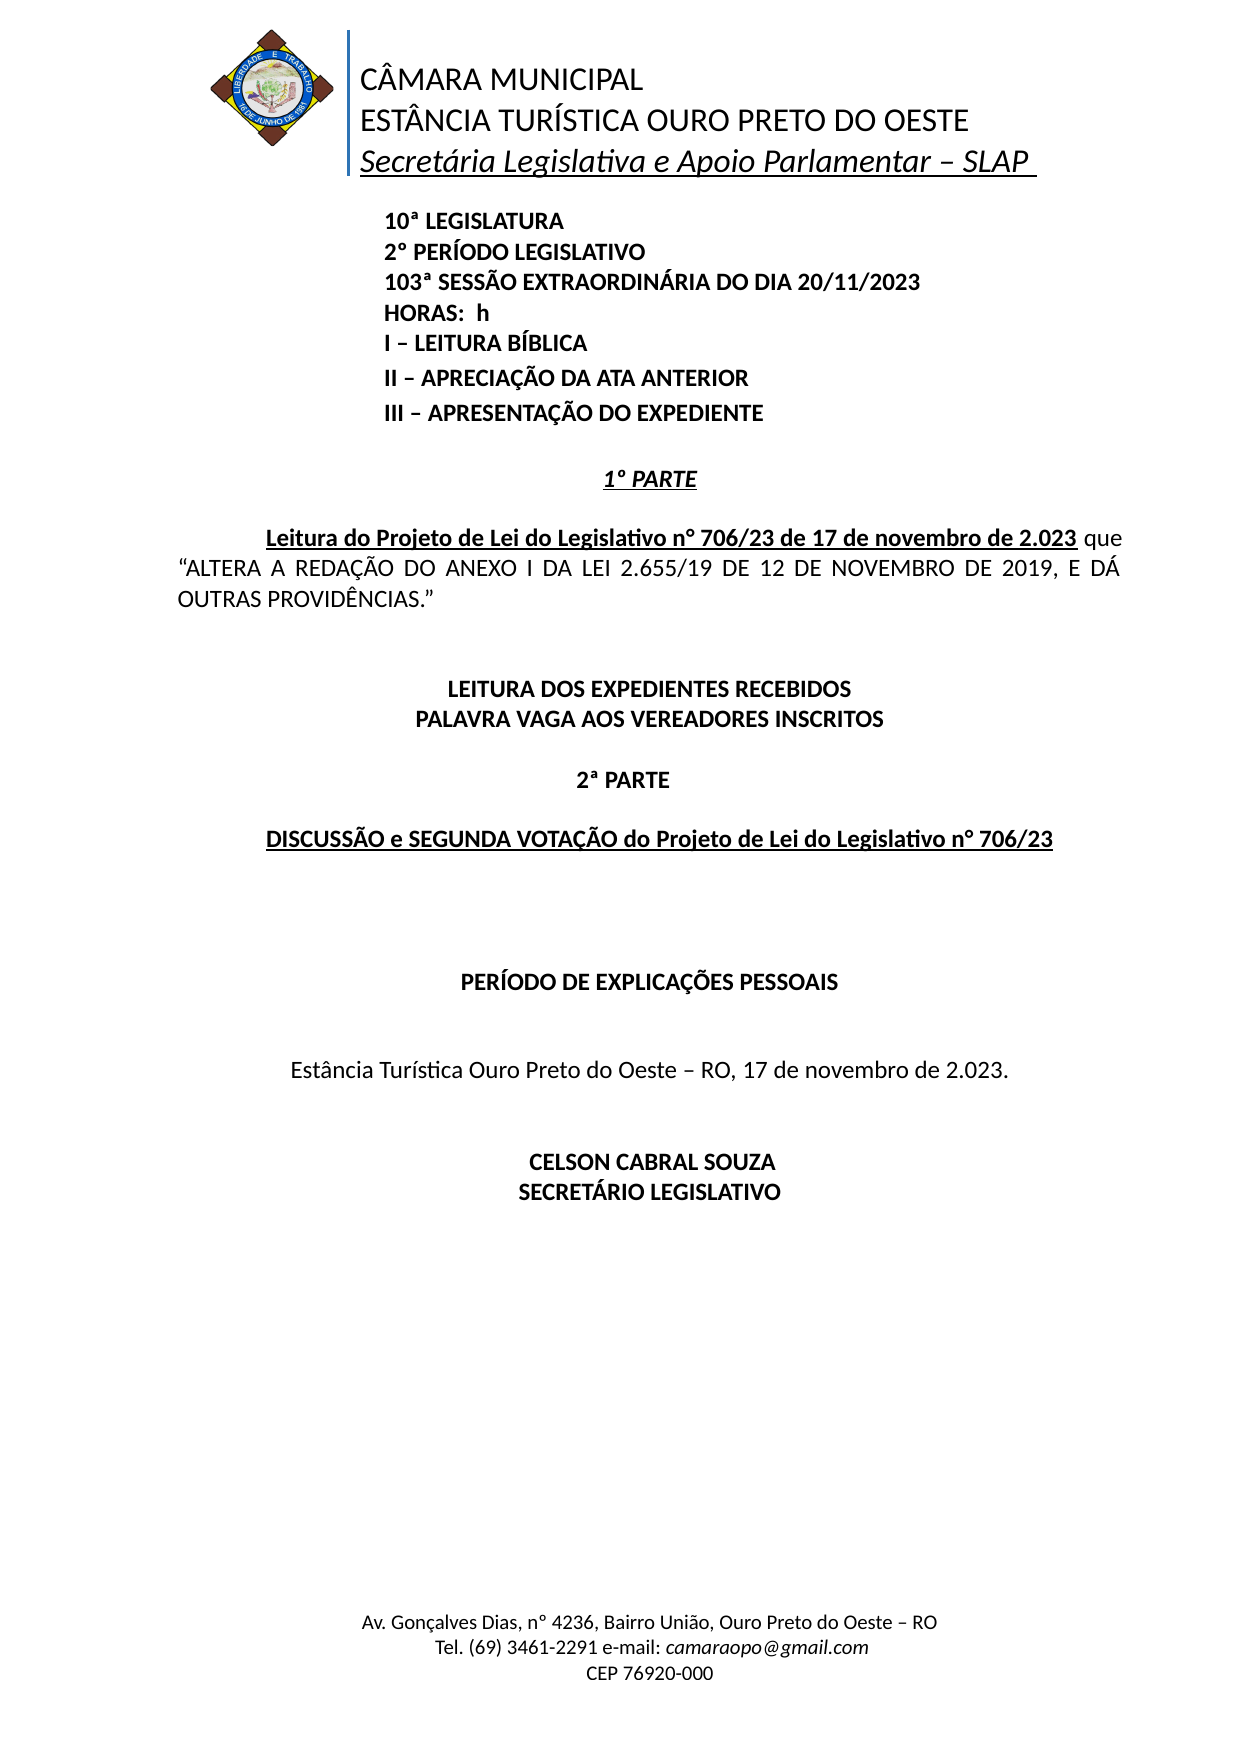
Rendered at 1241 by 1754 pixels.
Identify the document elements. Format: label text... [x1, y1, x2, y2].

text 2ª PARTE [177, 764, 1122, 795]
text 1º PARTE [177, 463, 1122, 493]
text CELSON CABRAL SOUZA [177, 1146, 1122, 1176]
text 103ª SESSÃO EXTRAORDINÁRIA DO DIA 20/11/2023 [384, 266, 1122, 297]
text III – APRESENTAÇÃO DO EXPEDIENTE [384, 397, 1122, 428]
text HORAS: h [384, 297, 1122, 327]
text Estância Turística Ouro Preto do Oeste – RO, 17 de novembro de 2.023. [177, 1054, 1122, 1085]
text SECRETÁRIO LEGISLATIVO [177, 1176, 1122, 1207]
text Leitura do Projeto de Lei do Legislativo n° 706/23 de 17 de novembro de 2.023 que “ALTERA A REDAÇÃO DO ANEXO I DA LEI 2.655/19 DE 12 DE NOVEMBRO DE 2019, E DÁ OUTRAS PROVIDÊNCIAS.” [177, 522, 1122, 614]
text PERÍODO DE EXPLICAÇÕES PESSOAIS [177, 966, 1122, 997]
text II – APRECIAÇÃO DA ATA ANTERIOR [384, 362, 1122, 393]
text PALAVRA VAGA AOS VEREADORES INSCRITOS [177, 703, 1122, 734]
text DISCUSSÃO e SEGUNDA VOTAÇÃO do Projeto de Lei do Legislativo n° 706/23 [177, 823, 1122, 853]
text 2º PERÍODO LEGISLATIVO [384, 236, 1122, 266]
text I – LEITURA BÍBLICA [384, 327, 1122, 358]
text LEITURA DOS EXPEDIENTES RECEBIDOS [177, 673, 1122, 703]
text 10ª LEGISLATURA [384, 205, 1122, 236]
